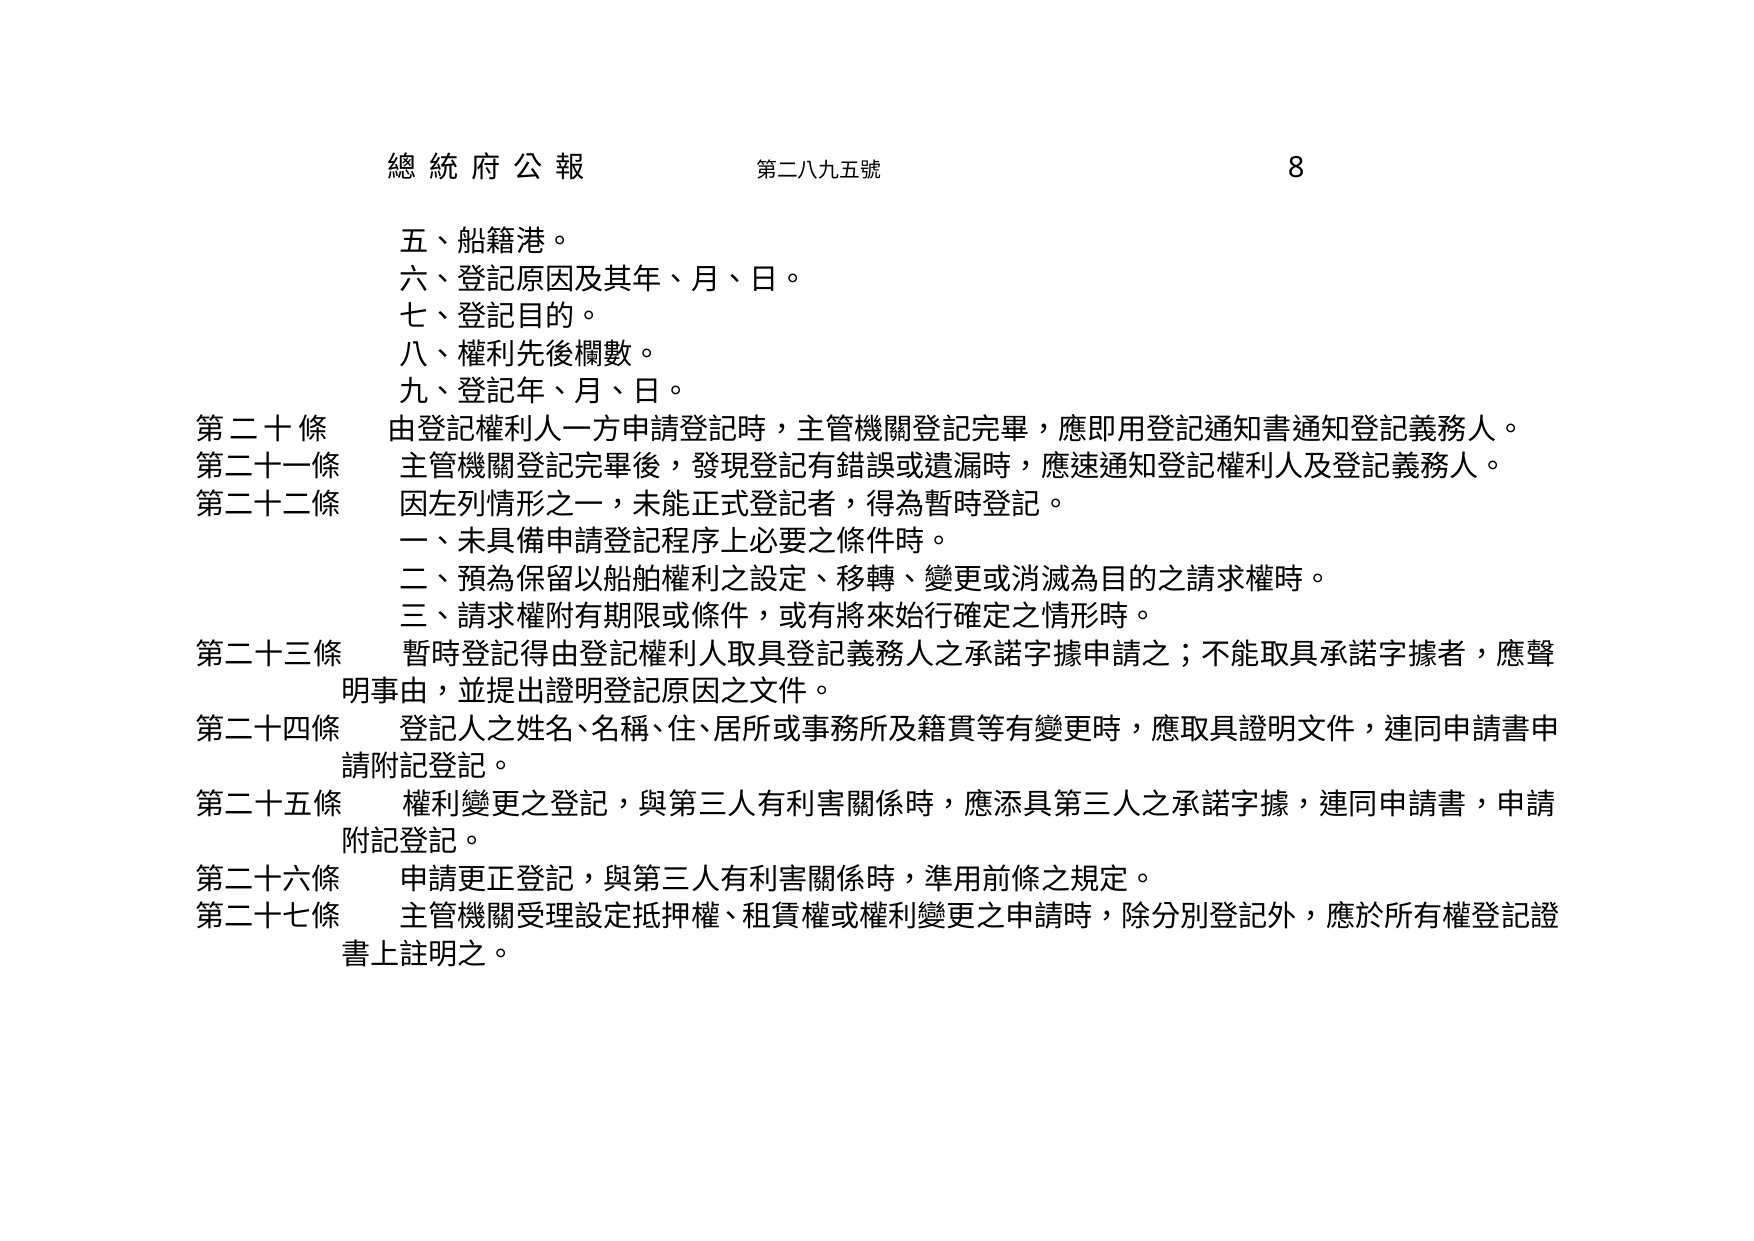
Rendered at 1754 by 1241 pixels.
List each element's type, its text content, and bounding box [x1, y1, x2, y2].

text 第二十一條 主管機關登記完畢後，發現登記有錯誤或遺漏時，應速通知登記權利人及登記義務人。 [195, 447, 1559, 484]
text 二、預為保留以船舶權利之設定、移轉、變更或消滅為目的之請求權時。 [399, 559, 1559, 597]
text 第二十條 由登記權利人一方申請登記時，主管機關登記完畢，應即用登記通知書通知登記義務人。 [195, 409, 1559, 447]
text 一、未具備申請登記程序上必要之條件時。 [399, 522, 1559, 559]
text 第二十七條 主管機關受理設定抵押權、租賃權或權利變更之申請時，除分別登記外，應於所有權登記證書上註明之。 [195, 897, 1559, 972]
text 八、權利先後欄數。 [399, 334, 1559, 372]
text 第二十四條 登記人之姓名、名稱、住、居所或事務所及籍貫等有變更時，應取具證明文件，連同申請書申請附記登記。 [195, 709, 1559, 784]
text 六、登記原因及其年、月、日。 [399, 259, 1559, 297]
text 七、登記目的。 [399, 297, 1559, 334]
text 九、登記年、月、日。 [399, 372, 1559, 409]
text 第二十五條 權利變更之登記，與第三人有利害關係時，應添具第三人之承諾字據，連同申請書，申請附記登記。 [195, 784, 1559, 859]
text 第二十三條 暫時登記得由登記權利人取具登記義務人之承諾字據申請之；不能取具承諾字據者，應聲明事由，並提出證明登記原因之文件。 [195, 634, 1559, 709]
text 第二十六條 申請更正登記，與第三人有利害關係時，準用前條之規定。 [195, 859, 1559, 897]
text 五、船籍港。 [399, 222, 1559, 259]
text 三、請求權附有期限或條件，或有將來始行確定之情形時。 [399, 597, 1559, 634]
text 第二十二條 因左列情形之一，未能正式登記者，得為暫時登記。 [195, 484, 1559, 522]
